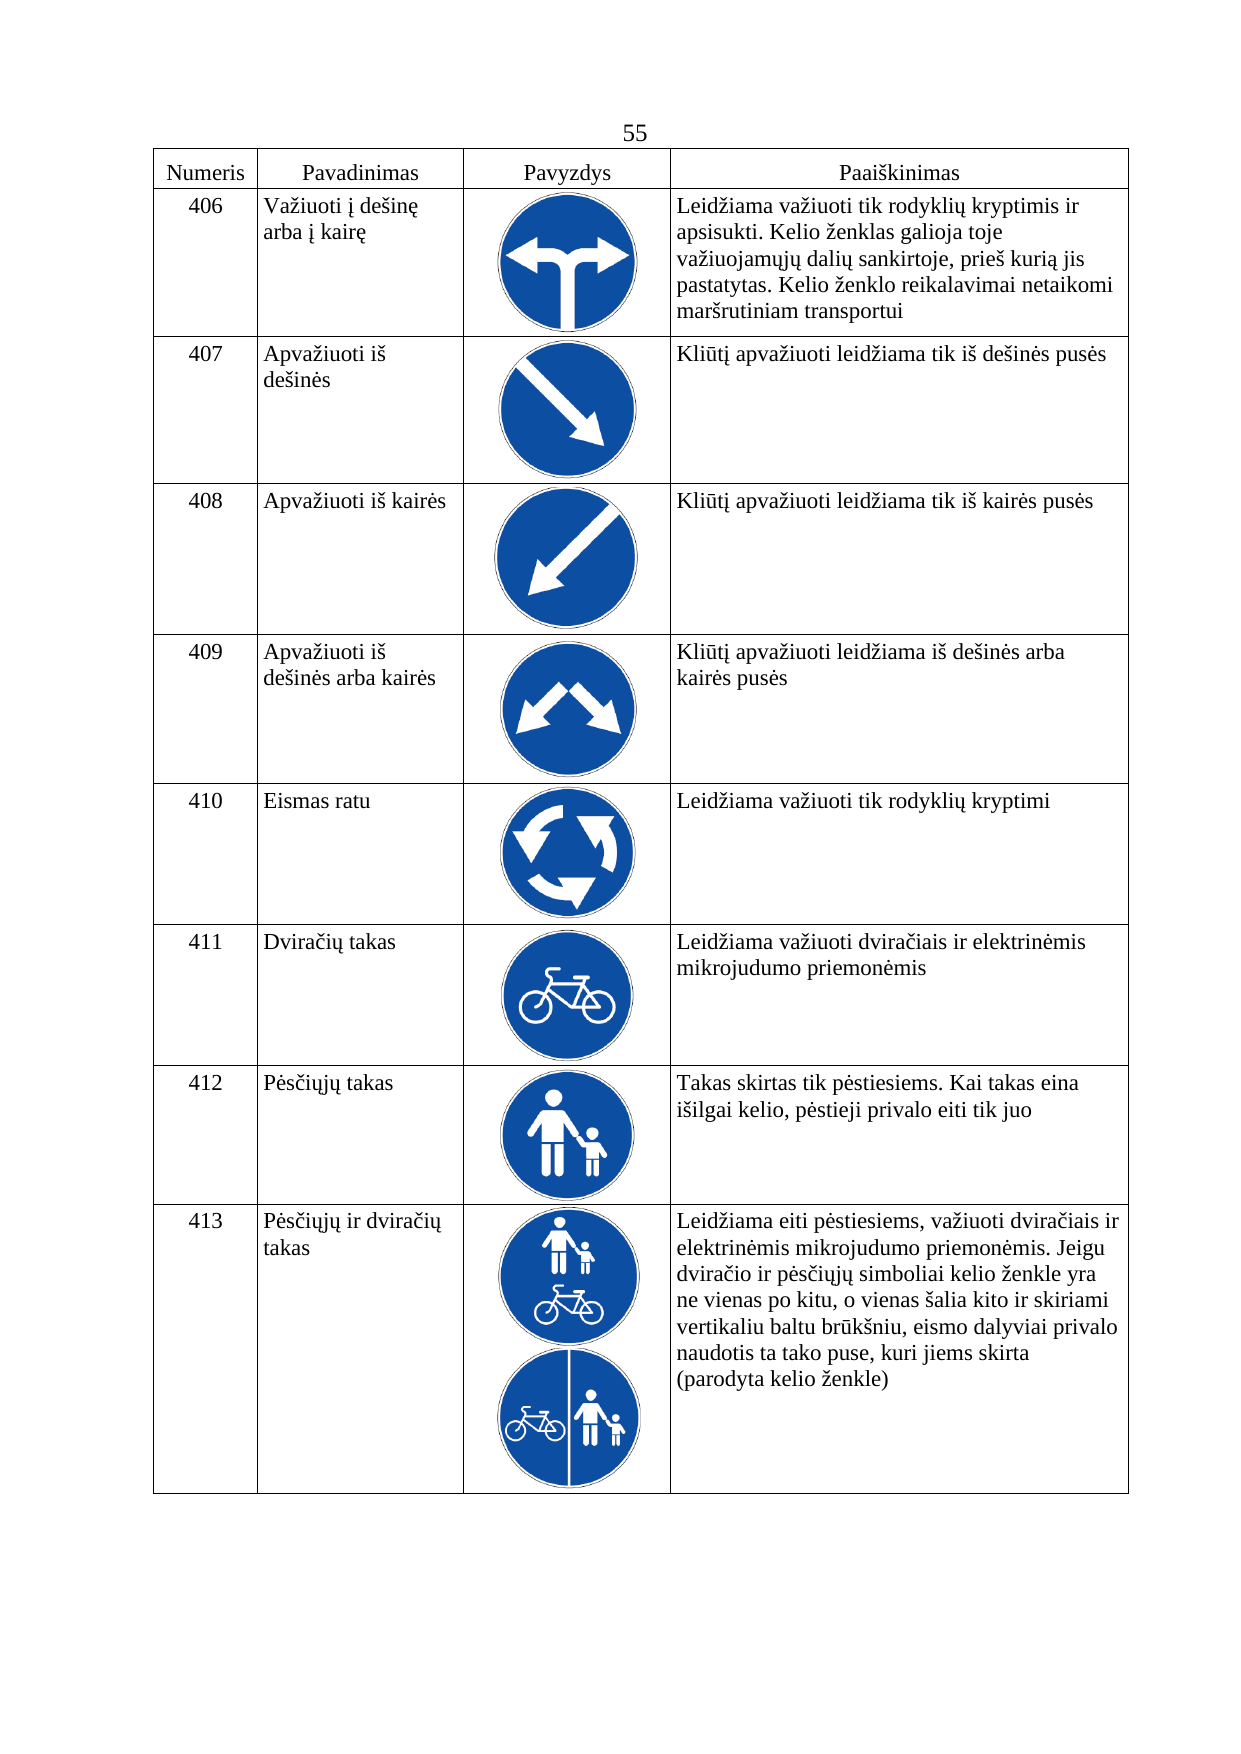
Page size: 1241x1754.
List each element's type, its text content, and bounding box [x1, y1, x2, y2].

table_cell 410 [154, 784, 257, 924]
table_cell 411 [154, 925, 257, 1065]
table_cell [464, 925, 670, 1065]
table_cell Dviračių takas [258, 925, 463, 1065]
table_cell Leidžiama važiuoti tik rodyklių kryptimi [671, 784, 1128, 924]
table_cell [464, 189, 670, 336]
table_cell Leidžiama važiuoti tik rodyklių kryptimis ir apsisukti. Kelio ženklas galioja toje važiuojamųjų dalių sankirtoje, prieš kurią jis pastatytas. Kelio ženklo reikalavimai netaikomi maršrutiniam transportui [671, 189, 1128, 336]
table_cell 406 [154, 189, 257, 336]
table_cell Apvažiuoti iš kairės [258, 484, 463, 634]
table_cell [464, 1066, 670, 1203]
table_cell Pėsčiųjų takas [258, 1066, 463, 1203]
table_header Numeris [154, 149, 257, 188]
table_cell Pėsčiųjų ir dviračių takas [258, 1205, 463, 1493]
table_cell Apvažiuoti iš dešinės [258, 337, 463, 483]
table_cell [464, 784, 670, 924]
table_cell [464, 1205, 670, 1493]
table_cell [464, 337, 670, 483]
table_cell Apvažiuoti iš dešinės arba kairės [258, 635, 463, 783]
table_cell 413 [154, 1205, 257, 1493]
table_cell Kliūtį apvažiuoti leidžiama tik iš dešinės pusės [671, 337, 1128, 483]
table_cell Važiuoti į dešinę arba į kairę [258, 189, 463, 336]
table_header Pavyzdys [464, 149, 670, 188]
table_cell 408 [154, 484, 257, 634]
table_cell 412 [154, 1066, 257, 1203]
table_cell [464, 635, 670, 783]
table_cell 409 [154, 635, 257, 783]
table_header Paaiškinimas [671, 149, 1128, 188]
table_cell Kliūtį apvažiuoti leidžiama iš dešinės arba kairės pusės [671, 635, 1128, 783]
table_cell Kliūtį apvažiuoti leidžiama tik iš kairės pusės [671, 484, 1128, 634]
table_cell Eismas ratu [258, 784, 463, 924]
table_header Pavadinimas [258, 149, 463, 188]
table_cell Takas skirtas tik pėstiesiems. Kai takas eina išilgai kelio, pėstieji privalo eiti tik juo [671, 1066, 1128, 1203]
table_cell Leidžiama važiuoti dviračiais ir elektrinėmis mikrojudumo priemonėmis [671, 925, 1128, 1065]
table_cell 407 [154, 337, 257, 483]
table_cell [464, 484, 670, 634]
table_cell Leidžiama eiti pėstiesiems, važiuoti dviračiais ir elektrinėmis mikrojudumo priemonėmis. Jeigu dviračio ir pėsčiųjų simboliai kelio ženkle yra ne vienas po kitu, o vienas šalia kito ir skiriami vertikaliu baltu brūkšniu, eismo dalyviai privalo naudotis ta tako puse, kuri jiems skirta (parodyta kelio ženkle) [671, 1205, 1128, 1493]
